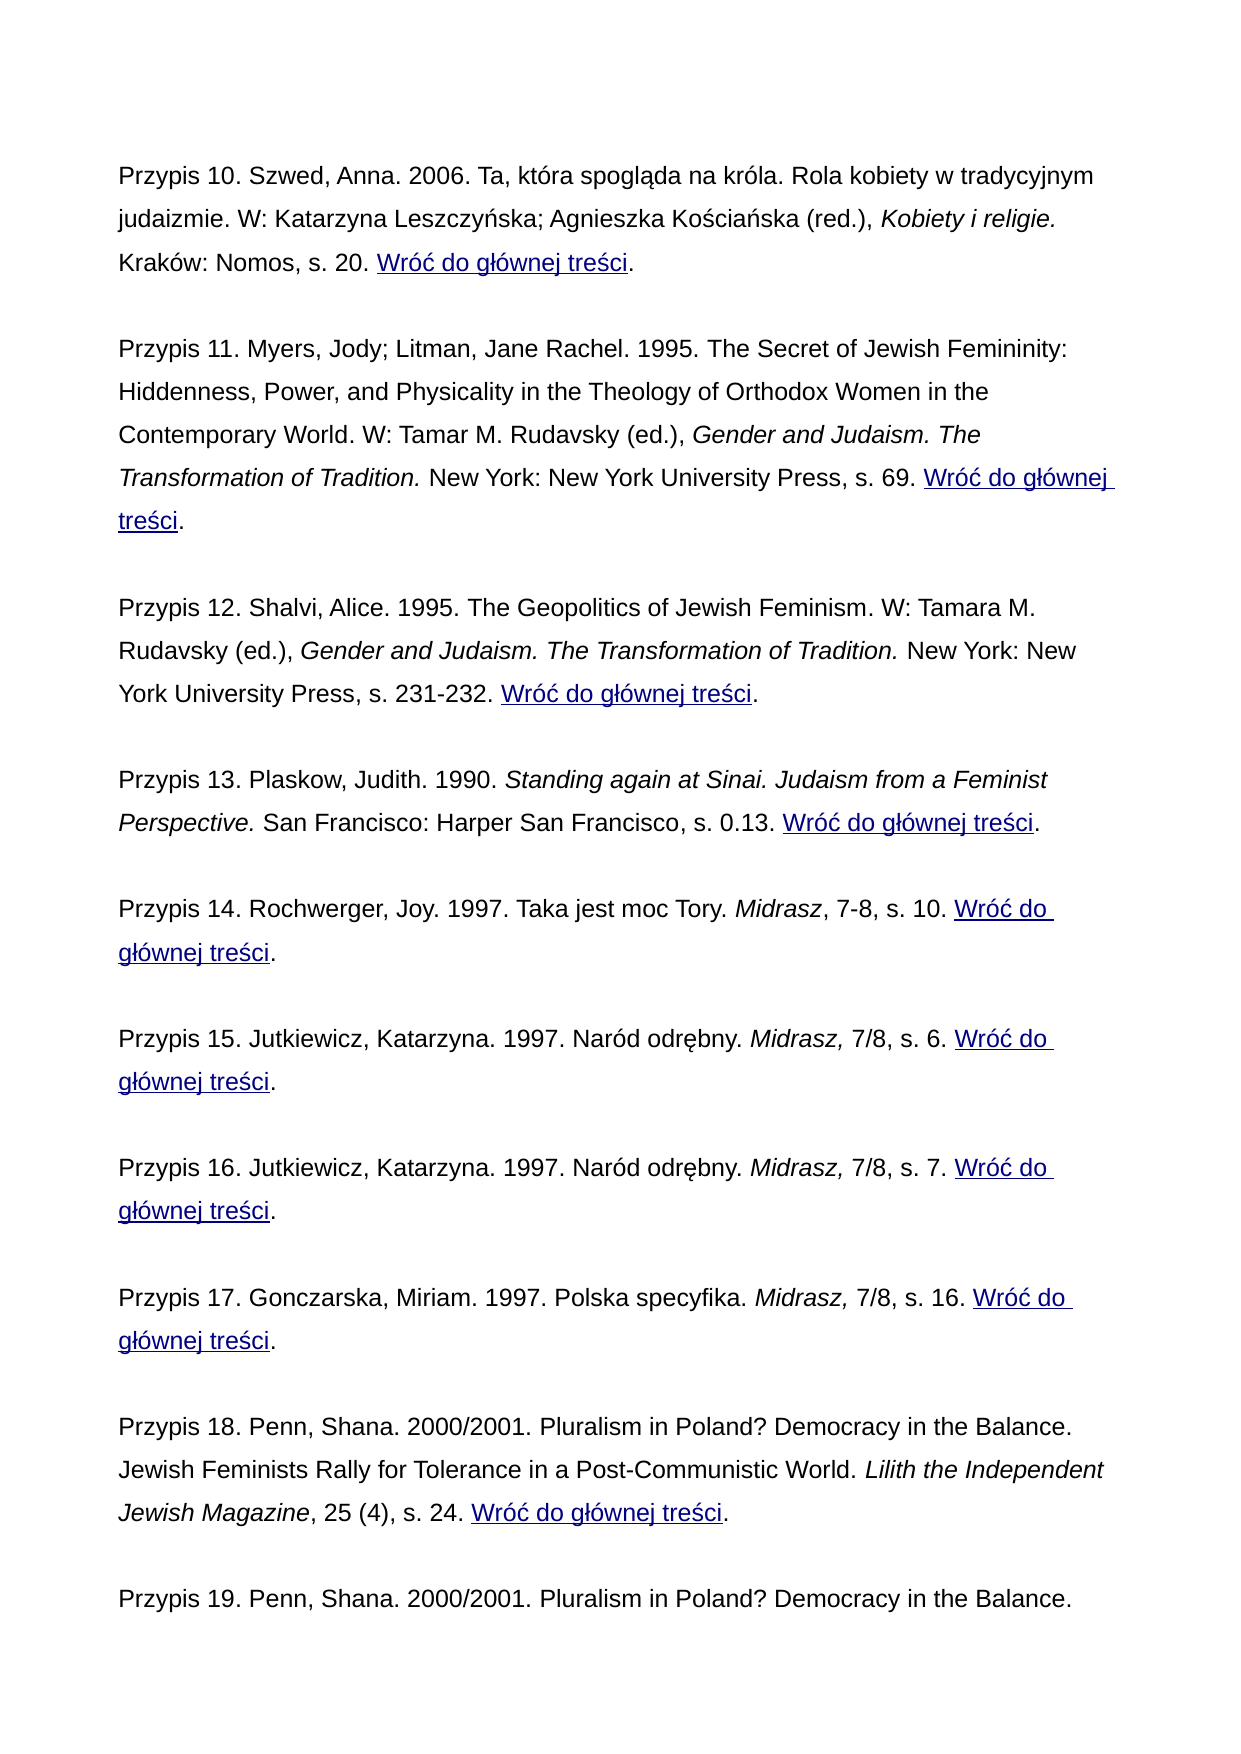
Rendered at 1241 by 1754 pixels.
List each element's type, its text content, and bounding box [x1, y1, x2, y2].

text Przypis 17. Gonczarska, Miriam. 1997. Polska specyfika. Midrasz, 7/8, s. 16. Wróć do głównej treści. [118, 1282, 1122, 1354]
text Przypis 15. Jutkiewicz, Katarzyna. 1997. Naród odrębny. Midrasz, 7/8, s. 6. Wróć do głównej treści. [118, 1024, 1122, 1096]
text Przypis 12. Shalvi, Alice. 1995. The Geopolitics of Jewish Feminism. W: Tamara M. Rudavsky (ed.), Gender and Judaism. The Transformation of Tradition. New York: New York University Press, s. 231-232. Wróć do głównej treści. [118, 592, 1122, 707]
text Przypis 18. Penn, Shana. 2000/2001. Pluralism in Poland? Democracy in the Balance. Jewish Feminists Rally for Tolerance in a Post-Communistic World. Lilith the Independent Jewish Magazine, 25 (4), s. 24. Wróć do głównej treści. [118, 1412, 1122, 1527]
text Przypis 13. Plaskow, Judith. 1990. Standing again at Sinai. Judaism from a Feminist Perspective. San Francisco: Harper San Francisco, s. 0.13. Wróć do głównej treści. [118, 765, 1122, 837]
text Przypis 10. Szwed, Anna. 2006. Ta, która spogląda na króla. Rola kobiety w tradycyjnym judaizmie. W: Katarzyna Leszczyńska; Agnieszka Kościańska (red.), Kobiety i religie. Kraków: Nomos, s. 20. Wróć do głównej treści. [118, 161, 1122, 276]
text Przypis 11. Myers, Jody; Litman, Jane Rachel. 1995. The Secret of Jewish Femininity: Hiddenness, Power, and Physicality in the Theology of Orthodox Women in the Contemporary World. W: Tamar M. Rudavsky (ed.), Gender and Judaism. The Transformation of Tradition. New York: New York University Press, s. 69. Wróć do głównej treści. [118, 334, 1122, 535]
text Przypis 16. Jutkiewicz, Katarzyna. 1997. Naród odrębny. Midrasz, 7/8, s. 7. Wróć do głównej treści. [118, 1153, 1122, 1225]
text Przypis 19. Penn, Shana. 2000/2001. Pluralism in Poland? Democracy in the Balance. [118, 1584, 1122, 1613]
text Przypis 14. Rochwerger, Joy. 1997. Taka jest moc Tory. Midrasz, 7-8, s. 10. Wróć do głównej treści. [118, 894, 1122, 966]
